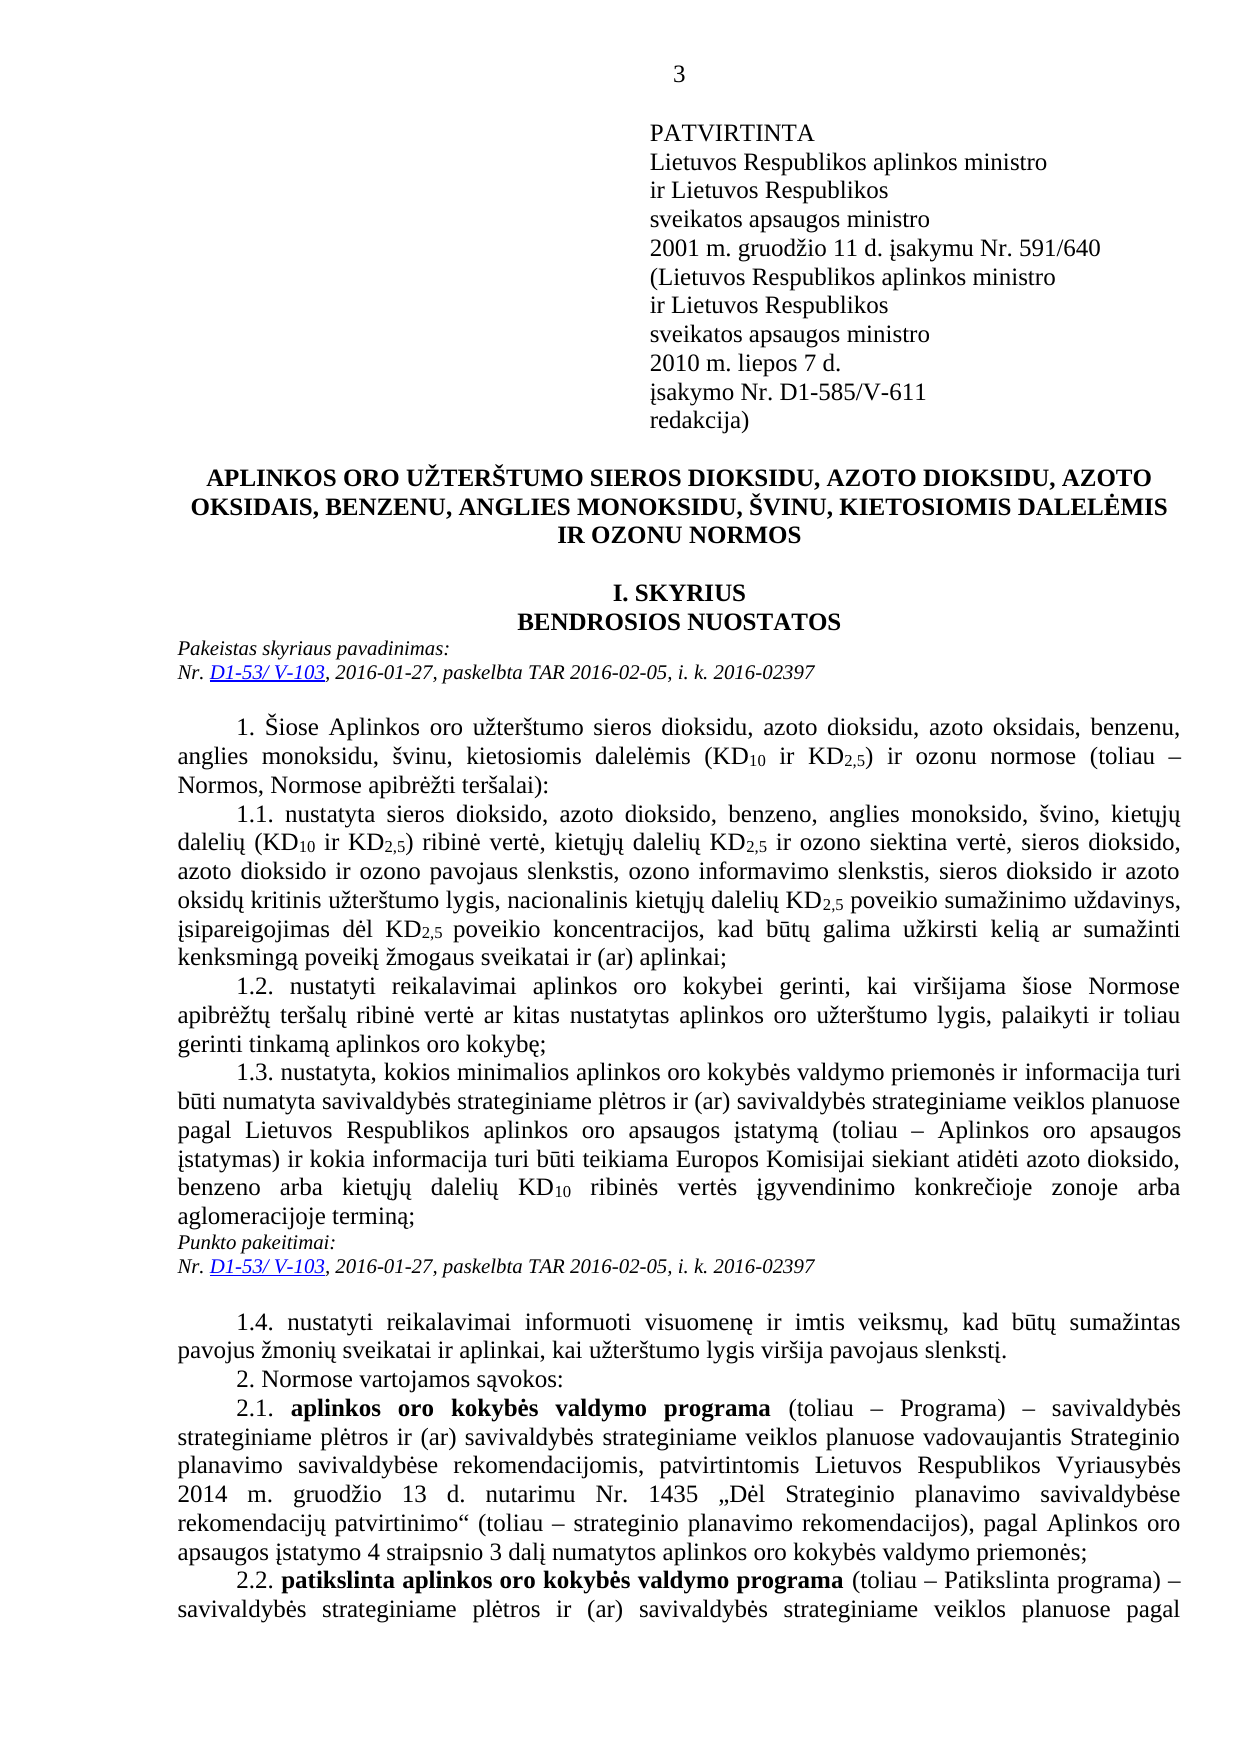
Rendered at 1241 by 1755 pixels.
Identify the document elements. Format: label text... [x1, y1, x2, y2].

text redakcija) [649, 406, 1181, 434]
text APLINKOS ORO UŽTERŠTUMO sieros dioksidu, azoto dioksidu, azoto oksidais, benzenu, anglies monoksidu, švinu, kietosiomis dalelėmis ir OZONU NORMOS [177, 463, 1181, 549]
text 2.1. aplinkos oro kokybės valdymo programa (toliau – Programa) – savivaldybės strateginiame plėtros ir (ar) savivaldybės strateginiame veiklos planuose vadovaujantis Strateginio planavimo savivaldybėse rekomendacijomis, patvirtintomis Lietuvos Respublikos Vyriausybės 2014 m. gruodžio 13 d. nutarimu Nr. 1435 „Dėl Strateginio planavimo savivaldybėse rekomendacijų patvirtinimo“ (toliau – strateginio planavimo rekomendacijos), pagal Aplinkos oro apsaugos įstatymo 4 straipsnio 3 dalį numatytos aplinkos oro kokybės valdymo priemonės; [177, 1393, 1181, 1566]
text Nr. D1-53/ V-103, 2016-01-27, paskelbta TAR 2016-02-05, i. k. 2016-02397 [177, 660, 1181, 684]
text 1. Šiose Aplinkos oro užterštumo sieros dioksidu, azoto dioksidu, azoto oksidais, benzenu, anglies monoksidu, švinu, kietosiomis dalelėmis (KD10 ir KD2,5) ir ozonu normose (toliau – Normos, Normose apibrėžti teršalai): [177, 712, 1181, 799]
text (Lietuvos Respublikos aplinkos ministro [649, 262, 1181, 291]
text 1.3. nustatyta, kokios minimalios aplinkos oro kokybės valdymo priemonės ir informacija turi būti numatyta savivaldybės strateginiame plėtros ir (ar) savivaldybės strateginiame veiklos planuose pagal Lietuvos Respublikos aplinkos oro apsaugos įstatymą (toliau – Aplinkos oro apsaugos įstatymas) ir kokia informacija turi būti teikiama Europos Komisijai siekiant atidėti azoto dioksido, benzeno arba kietųjų dalelių KD10 ribinės vertės įgyvendinimo konkrečioje zonoje arba aglomeracijoje terminą; [177, 1057, 1181, 1230]
text 1.1. nustatyta sieros dioksido, azoto dioksido, benzeno, anglies monoksido, švino, kietųjų dalelių (KD10 ir KD2,5) ribinė vertė, kietųjų dalelių KD2,5 ir ozono siektina vertė, sieros dioksido, azoto dioksido ir ozono pavojaus slenkstis, ozono informavimo slenkstis, sieros dioksido ir azoto oksidų kritinis užterštumo lygis, nacionalinis kietųjų dalelių KD2,5 poveikio sumažinimo uždavinys, įsipareigojimas dėl KD2,5 poveikio koncentracijos, kad būtų galima užkirsti kelią ar sumažinti kenksmingą poveikį žmogaus sveikatai ir (ar) aplinkai; [177, 799, 1181, 971]
text sveikatos apsaugos ministro [649, 204, 1181, 233]
text sveikatos apsaugos ministro [649, 319, 1181, 348]
text įsakymo Nr. D1-585/V-611 [649, 377, 1181, 406]
text 2. Normose vartojamos sąvokos: [177, 1364, 1181, 1393]
text Punkto pakeitimai: [177, 1230, 1181, 1254]
text 2001 m. gruodžio 11 d. įsakymu Nr. 591/640 [649, 233, 1181, 262]
text ir Lietuvos Respublikos [649, 176, 1181, 204]
text PATVIRTINTA [649, 118, 1181, 147]
text Lietuvos Respublikos aplinkos ministro [649, 147, 1181, 176]
text Pakeistas skyriaus pavadinimas: [177, 636, 1181, 660]
text ir Lietuvos Respublikos [649, 291, 1181, 319]
text 2.2. patikslinta aplinkos oro kokybės valdymo programa (toliau – Patikslinta programa) – savivaldybės strateginiame plėtros ir (ar) savivaldybės strateginiame veiklos planuose pagal [177, 1566, 1181, 1623]
text 1.2. nustatyti reikalavimai aplinkos oro kokybei gerinti, kai viršijama šiose Normose apibrėžtų teršalų ribinė vertė ar kitas nustatytas aplinkos oro užterštumo lygis, palaikyti ir toliau gerinti tinkamą aplinkos oro kokybę; [177, 971, 1181, 1057]
text 2010 m. liepos 7 d. [649, 348, 1181, 377]
text 1.4. nustatyti reikalavimai informuoti visuomenę ir imtis veiksmų, kad būtų sumažintas pavojus žmonių sveikatai ir aplinkai, kai užterštumo lygis viršija pavojaus slenkstį. [177, 1307, 1181, 1364]
text Nr. D1-53/ V-103, 2016-01-27, paskelbta TAR 2016-02-05, i. k. 2016-02397 [177, 1254, 1181, 1278]
text I. SKYRIUS BENDROSIOS NUOSTATOS [177, 578, 1181, 636]
